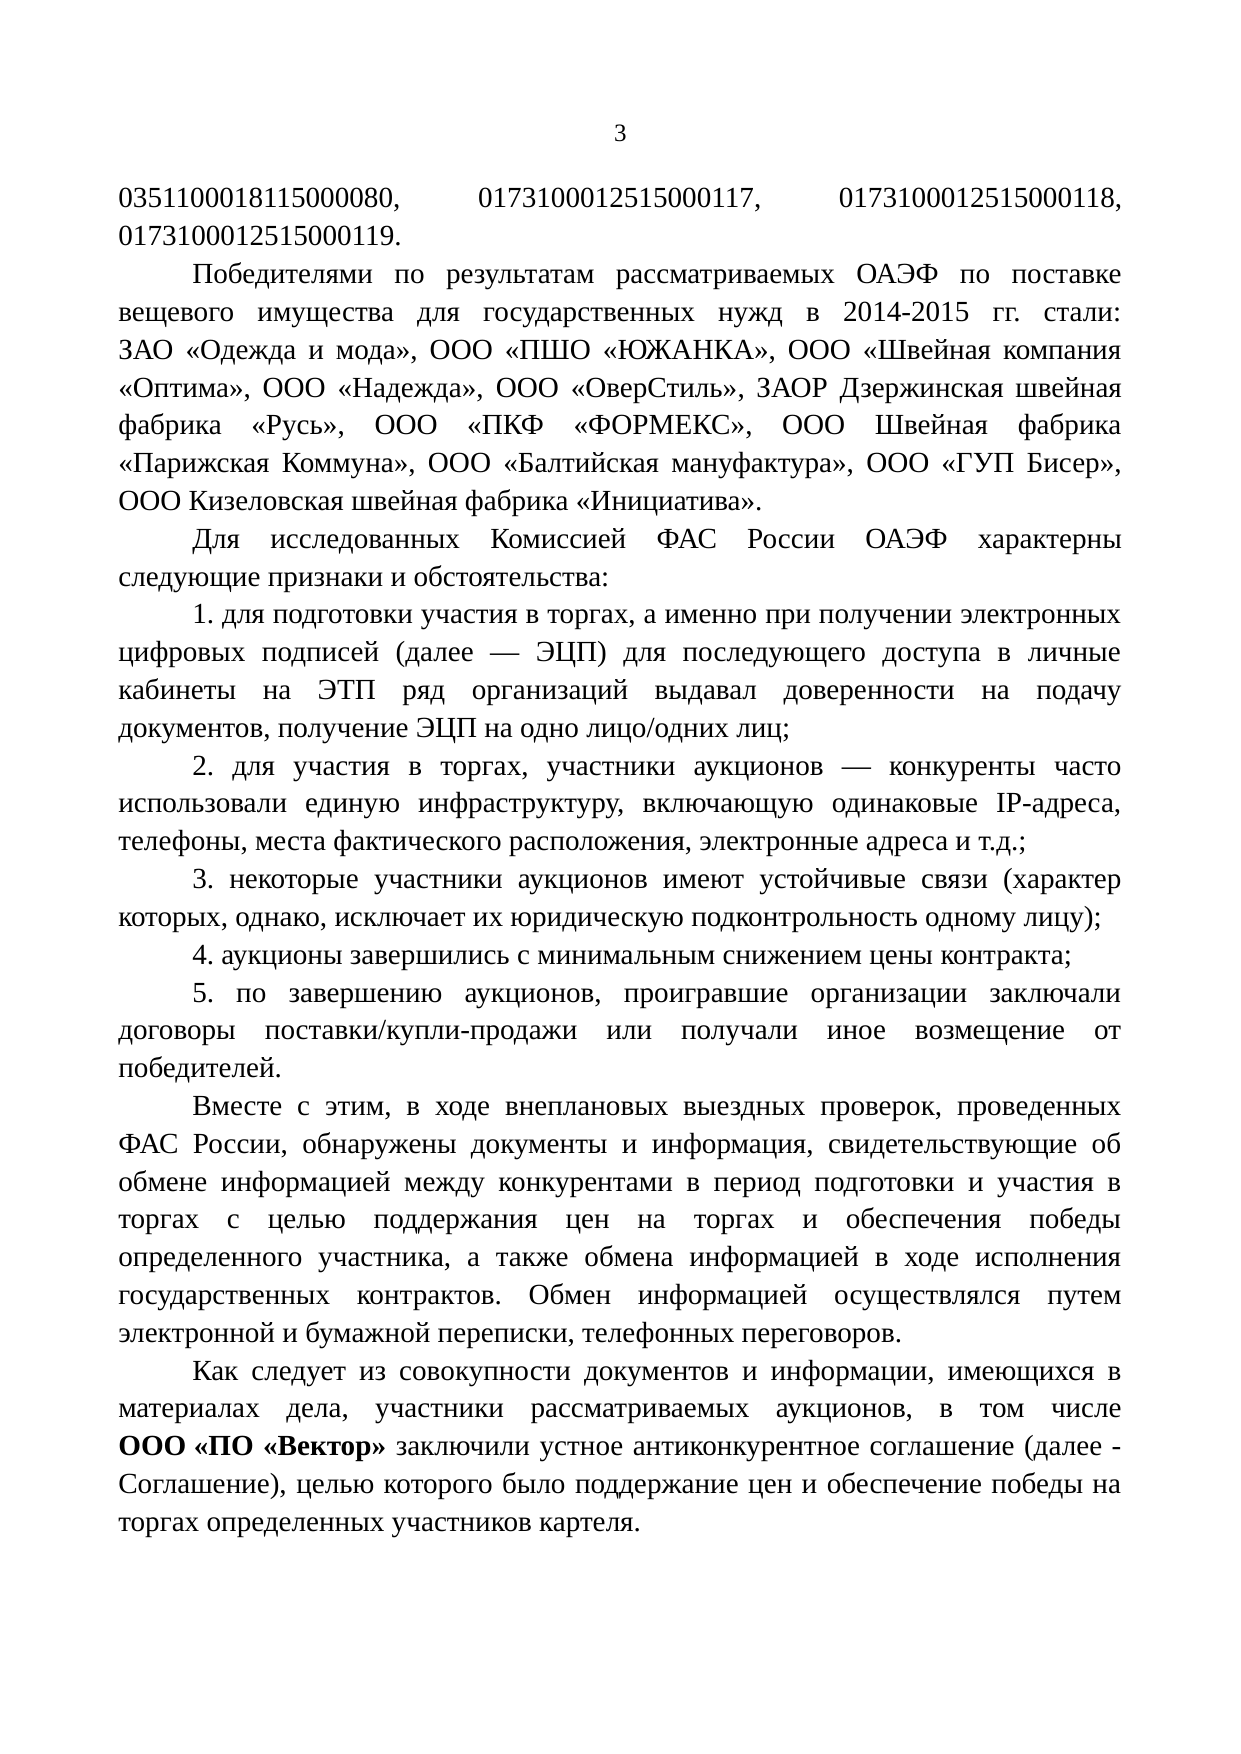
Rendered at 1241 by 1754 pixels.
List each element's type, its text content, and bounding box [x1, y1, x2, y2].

list аукционы завершились с минимальным снижением цены контракта; [118, 933, 1122, 970]
list для подготовки участия в торгах, а именно при получении электронных цифровых подписей (далее — ЭЦП) для последующего доступа в личные кабинеты на ЭТП ряд организаций выдавал доверенности на подачу документов, получение ЭЦП на одно лицо/одних лиц; [118, 592, 1122, 743]
text Вместе с этим, в ходе внеплановых выездных проверок, проведенных ФАС России, обнаружены документы и информация, свидетельствующие об обмене информацией между конкурентами в период подготовки и участия в торгах с целью поддержания цен на торгах и обеспечения победы определенного участника, а также обмена информацией в ходе исполнения государственных контрактов. Обмен информацией осуществлялся путем электронной и бумажной переписки, телефонных переговоров. [118, 1084, 1122, 1348]
text 0351100018115000080, 0173100012515000117, 0173100012515000118, 0173100012515000119. [118, 176, 1122, 252]
list по завершению аукционов, проигравшие организации заключали договоры поставки/купли-продажи или получали иное возмещение от победителей. [118, 970, 1122, 1084]
list для участия в торгах, участники аукционов — конкуренты часто использовали единую инфраструктуру, включающую одинаковые IP-адреса, телефоны, места фактического расположения, электронные адреса и т.д.; [118, 743, 1122, 857]
text Как следует из совокупности документов и информации, имеющихся в материалах дела, участники рассматриваемых аукционов, в том числе ООО «ПО «Вектор» заключили устное антиконкурентное соглашение (далее - Соглашение), целью которого было поддержание цен и обеспечение победы на торгах определенных участников картеля. [118, 1348, 1122, 1538]
text Для исследованных Комиссией ФАС России ОАЭФ характерны следующие признаки и обстоятельства: [118, 517, 1122, 592]
list некоторые участники аукционов имеют устойчивые связи (характер которых, однако, исключает их юридическую подконтрольность одному лицу); [118, 857, 1122, 933]
text Победителями по результатам рассматриваемых ОАЭФ по поставке вещевого имущества для государственных нужд в 2014-2015 гг. стали: ЗАО «Одежда и мода», ООО «ПШО «ЮЖАНКА», ООО «Швейная компания «Оптима», ООО «Надежда», ООО «ОверСтиль», ЗАОР Дзержинская швейная фабрика «Русь», ООО «ПКФ «ФОРМЕКС», ООО Швейная фабрика «Парижская Коммуна», ООО «Балтийская мануфактура», ООО «ГУП Бисер», ООО Кизеловская швейная фабрика «Инициатива». [118, 252, 1122, 517]
